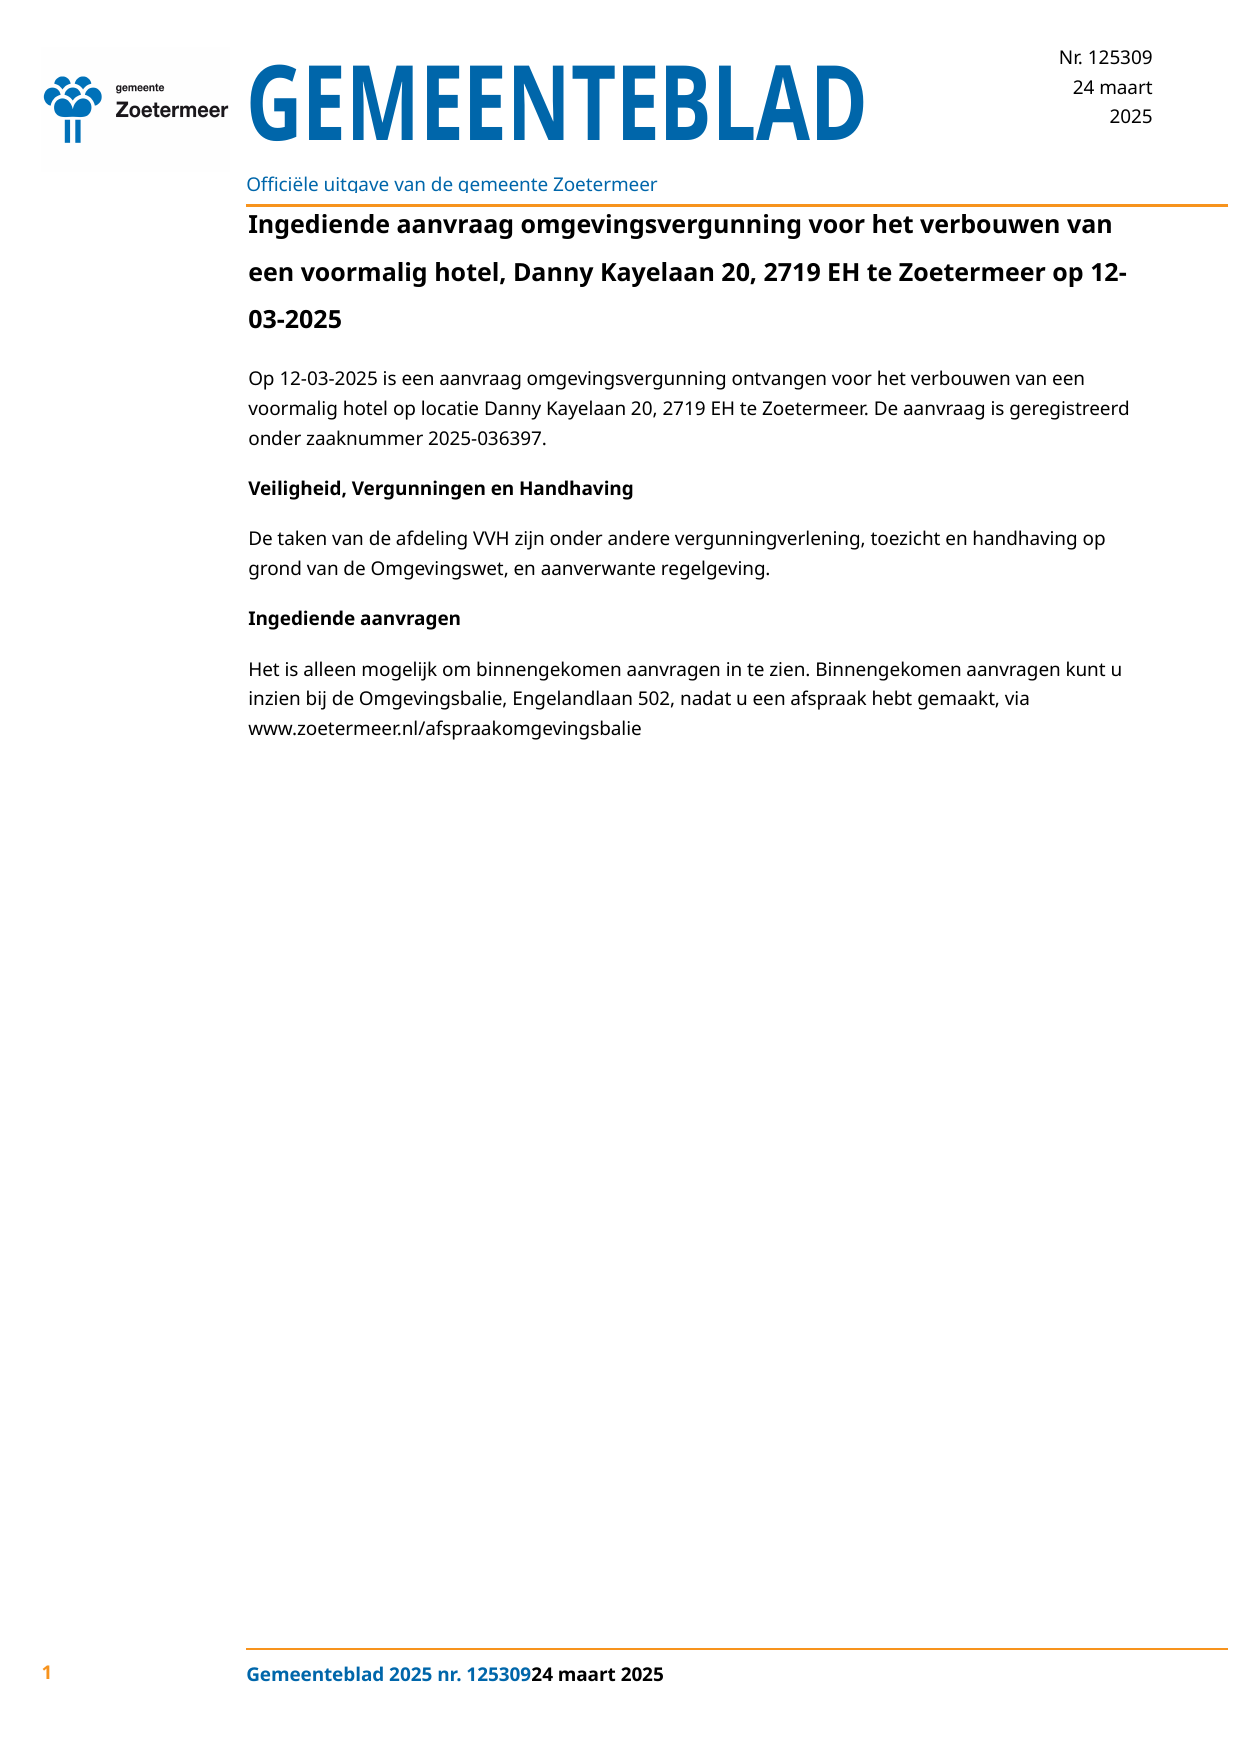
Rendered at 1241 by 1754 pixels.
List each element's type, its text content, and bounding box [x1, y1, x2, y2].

text Ingediende aanvragen [248, 606, 1152, 631]
text Veiligheid, Vergunningen en Handhaving [248, 475, 1152, 501]
text De taken van de afdeling VVH zijn onder andere vergunningverlening, toezicht en handhaving op grond van de Omgevingswet, en aanverwante regelgeving. [248, 526, 1152, 581]
text Ingediende aanvraag omgevingsvergunning voor het verbouwen van een voormalig hotel, Danny Kayelaan 20, 2719 EH te Zoetermeer op 12-03-2025 [248, 207, 1152, 336]
picture [41, 47, 231, 172]
text Het is alleen mogelijk om binnengekomen aanvragen in te zien. Binnengekomen aanvragen kunt u inzien bij de Omgevingsbalie, Engelandlaan 502, nadat u een afspraak hebt gemaakt, via www.zoetermeer.nl/afspraakomgevingsbalie [248, 656, 1152, 741]
text Op 12-03-2025 is een aanvraag omgevingsvergunning ontvangen voor het verbouwen van een voormalig hotel op locatie Danny Kayelaan 20, 2719 EH te Zoetermeer. De aanvraag is geregistreerd onder zaaknummer 2025-036397. [248, 366, 1152, 450]
